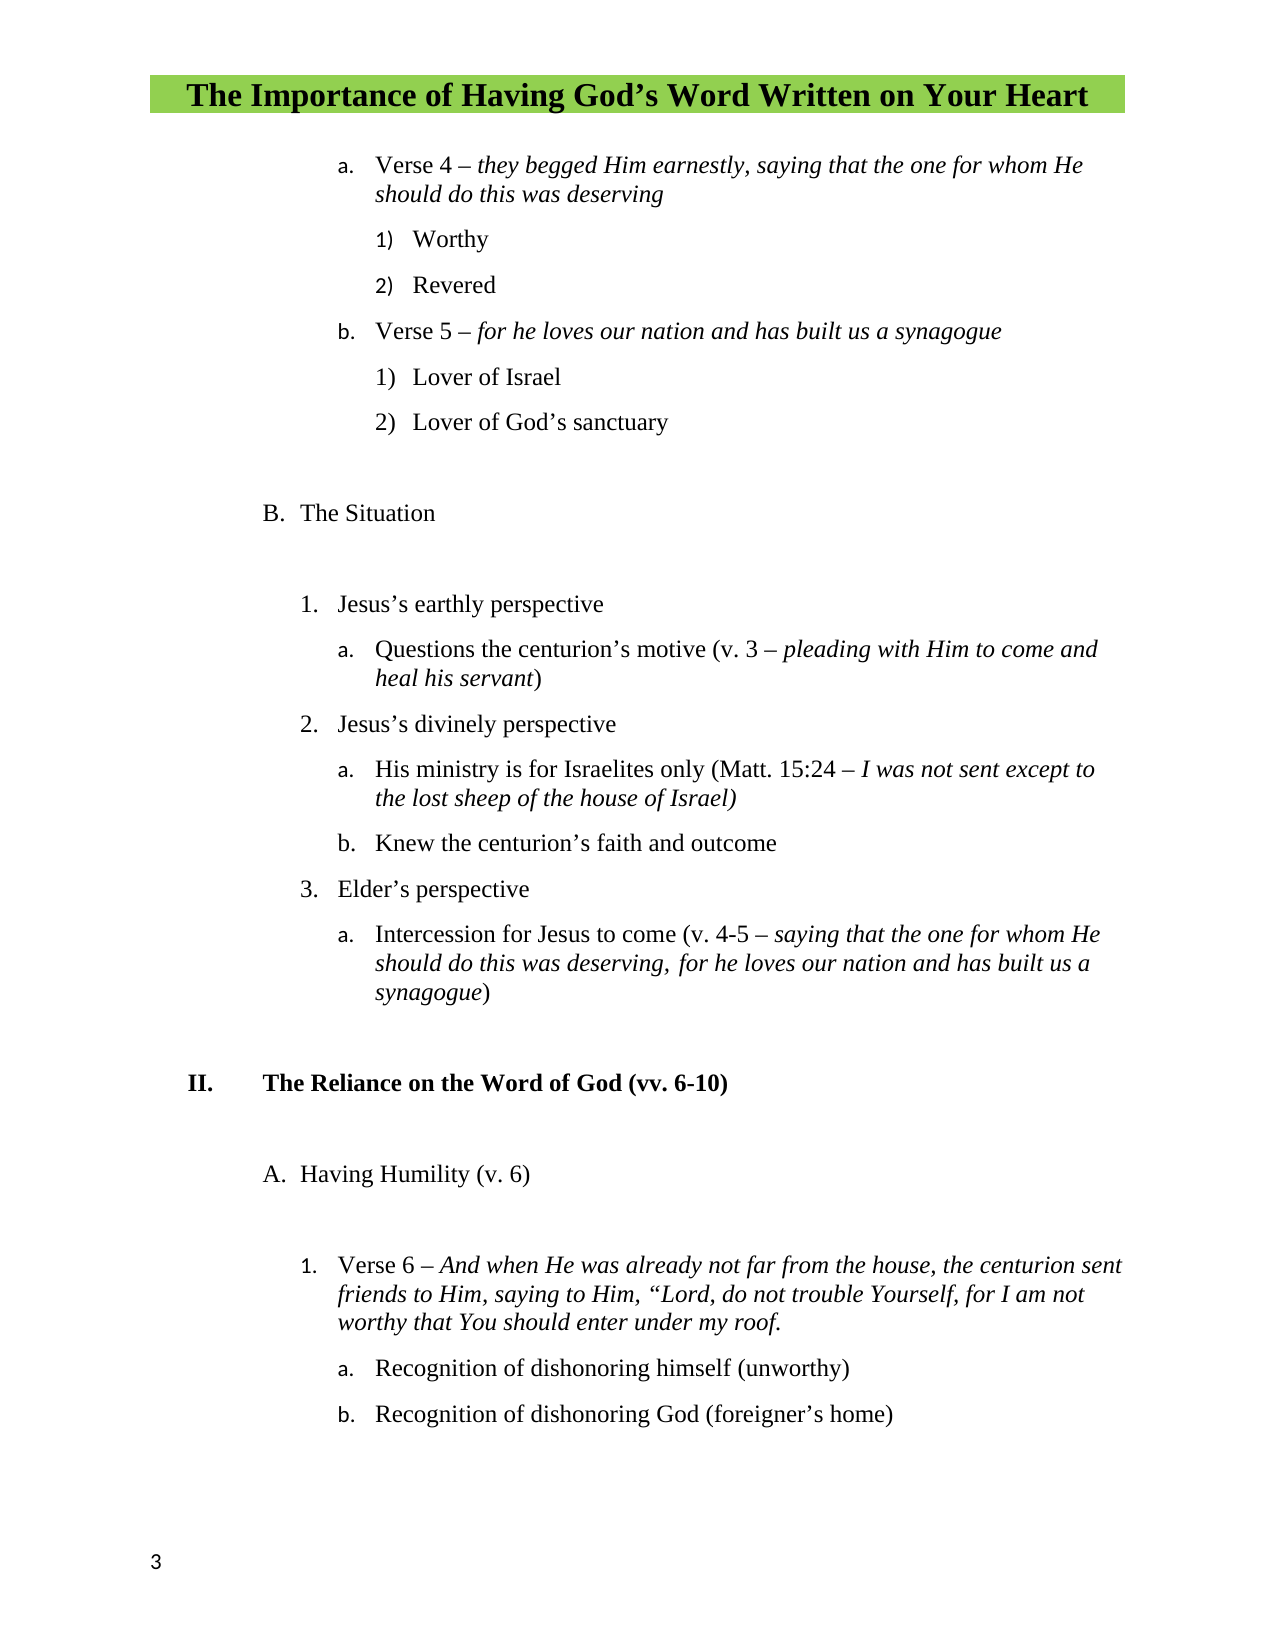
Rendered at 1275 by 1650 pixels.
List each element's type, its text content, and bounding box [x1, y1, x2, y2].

list Verse 5 – for he loves our nation and has built us a synagogue [337, 316, 1125, 345]
list Intercession for Jesus to come (v. 4-5 – saying that the one for whom He should do this was deserving, for he loves our nation and has built us a synagogue) [337, 919, 1125, 1006]
list Questions the centurion’s motive (v. 3 – pleading with Him to come and heal his servant) [337, 634, 1125, 692]
list Having Humility (v. 6) [262, 1159, 1125, 1188]
list Recognition of dishonoring God (foreigner’s home) [337, 1399, 1125, 1428]
list Revered [375, 270, 1125, 299]
list Jesus’s divinely perspective [300, 709, 1125, 737]
list Jesus’s earthly perspective [300, 589, 1125, 617]
list The Reliance on the Word of God (vv. 6-10) [187, 1068, 1125, 1097]
list Verse 6 – And when He was already not far from the house, the centurion sent friends to Him, saying to Him, “Lord, do not trouble Yourself, for I am not worthy that You should enter under my roof. [300, 1250, 1125, 1336]
list Lover of Israel [375, 362, 1125, 390]
list Worthy [375, 224, 1125, 253]
list The Situation [262, 498, 1125, 527]
list Lover of God’s sanctuary [375, 407, 1125, 436]
list Verse 4 – they begged Him earnestly, saying that the one for whom He should do this was deserving [337, 150, 1125, 208]
list His ministry is for Israelites only (Matt. 15:24 – I was not sent except to the lost sheep of the house of Israel) [337, 754, 1125, 812]
list Elder’s perspective [300, 874, 1125, 903]
list Knew the centurion’s faith and outcome [337, 828, 1125, 857]
list Recognition of dishonoring himself (unworthy) [337, 1353, 1125, 1382]
